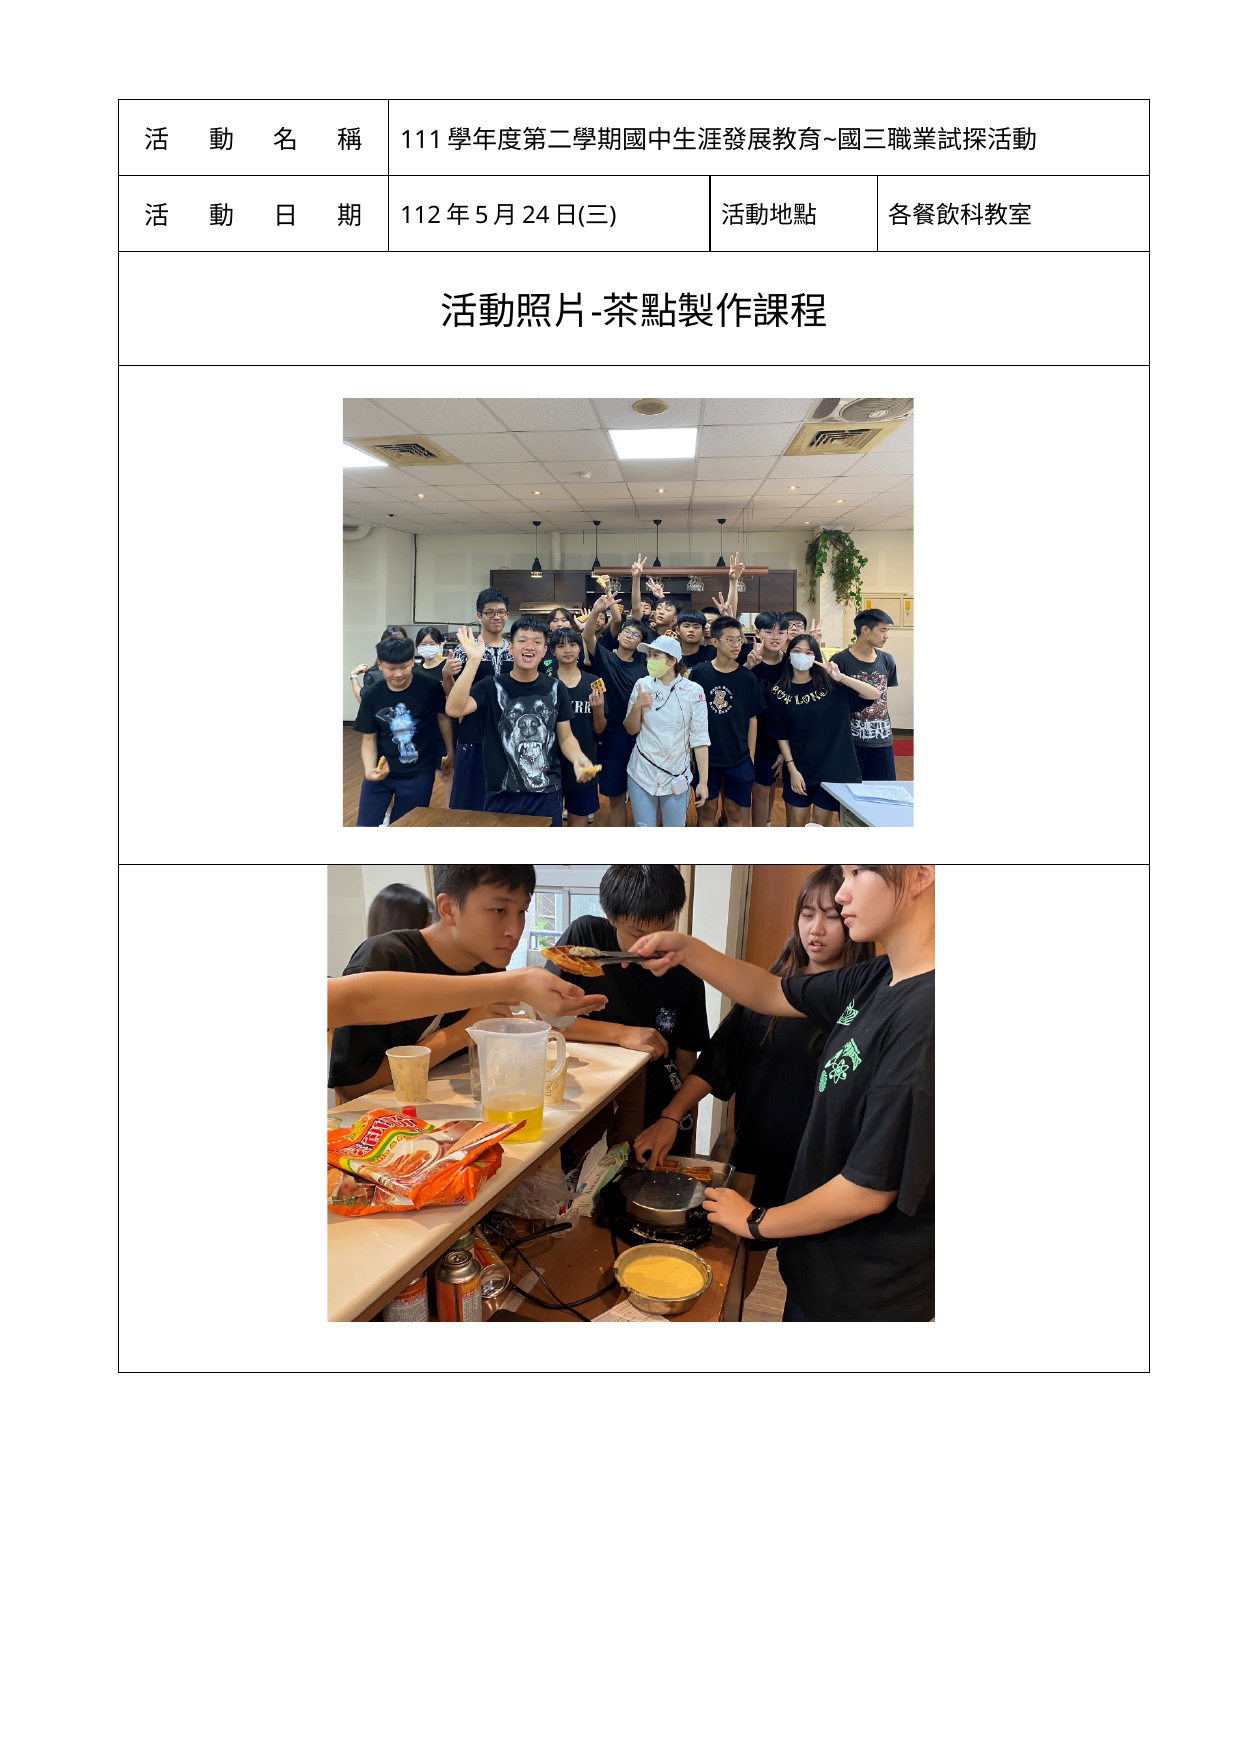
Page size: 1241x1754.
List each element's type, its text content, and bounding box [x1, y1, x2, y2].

table_cell 各餐飲科教室 [878, 176, 1149, 251]
table_header 111學年度第二學期國中生涯發展教育~國三職業試探活動 [389, 100, 1149, 175]
table_cell 活動日期 [119, 176, 388, 251]
table_cell 112年5月24日(三) [389, 176, 709, 251]
table_header 活動名稱 [119, 100, 388, 175]
table_cell [119, 865, 1149, 1372]
table_cell 活動地點 [711, 176, 877, 251]
picture [342, 398, 914, 827]
picture [327, 865, 935, 1322]
table_cell [119, 366, 1149, 864]
table_cell 活動照片-茶點製作課程 [119, 252, 1149, 364]
